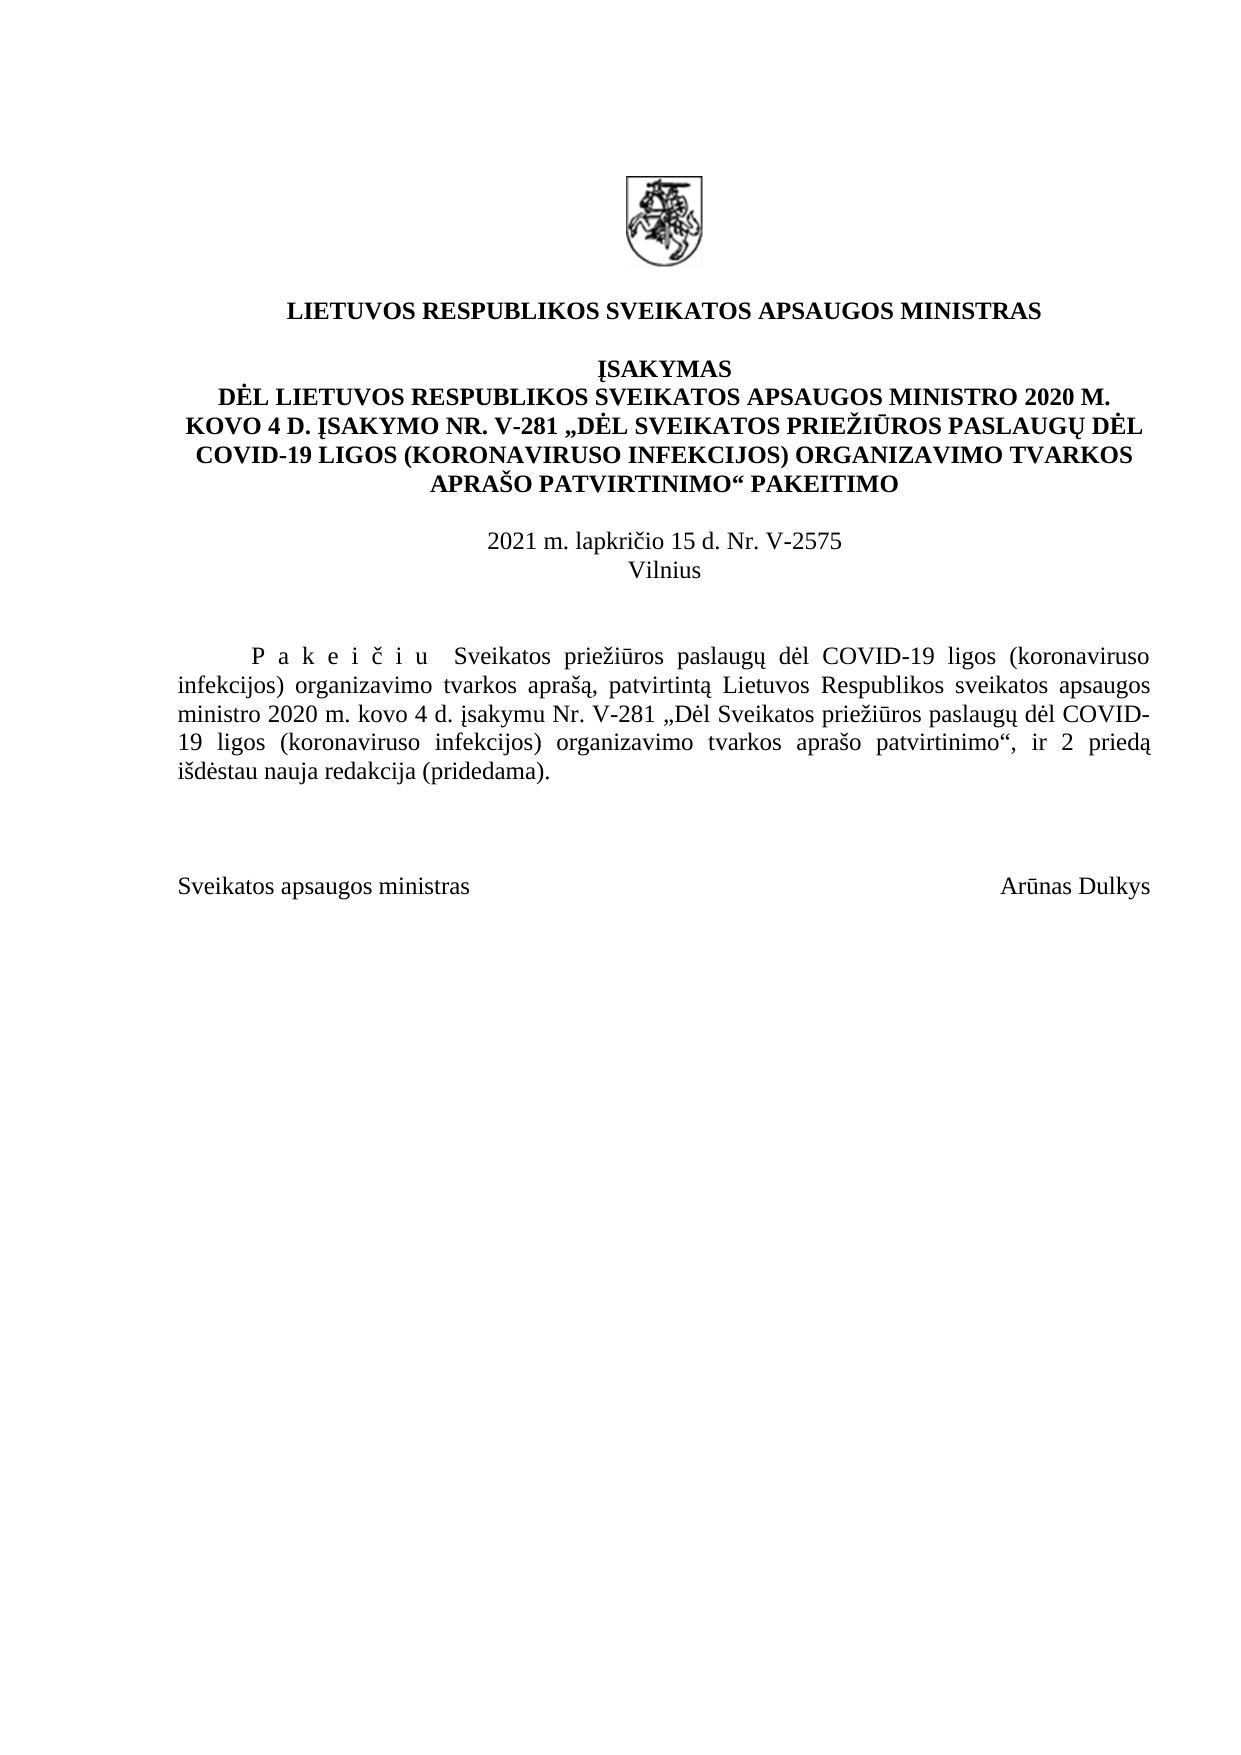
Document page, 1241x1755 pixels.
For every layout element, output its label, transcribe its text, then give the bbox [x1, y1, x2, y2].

text LIETUVOS RESPUBLIKOS SVEIKATOS APSAUGOS MINISTRAS [177, 296, 1152, 325]
text Sveikatos apsaugos ministras Arūnas Dulkys [177, 871, 1152, 900]
text Vilnius [177, 555, 1152, 584]
text ĮSAKYMAS [177, 354, 1152, 382]
text 2021 m. lapkričio 15 d. Nr. V-2575 [177, 526, 1152, 555]
text DĖL LIETUVOS RESPUBLIKOS SVEIKATOS APSAUGOS MINISTRO 2020 M. KOVO 4 D. ĮSAKYMO NR. V-281 „DĖL SVEIKATOS PRIEŽIŪROS PASLAUGŲ DĖL COVID-19 LIGOS (KORONAVIRUSO INFEKCIJOS) ORGANIZAVIMO TVARKOS APRAŠO PATVIRTINIMO“ PAKEITIMO [177, 382, 1152, 497]
text P a k e i č i u Sveikatos priežiūros paslaugų dėl COVID-19 ligos (koronaviruso infekcijos) organizavimo tvarkos aprašą, patvirtintą Lietuvos Respublikos sveikatos apsaugos ministro 2020 m. kovo 4 d. įsakymu Nr. V-281 „Dėl Sveikatos priežiūros paslaugų dėl COVID-19 ligos (koronaviruso infekcijos) organizavimo tvarkos aprašo patvirtinimo“, ir 2 priedą išdėstau nauja redakcija (pridedama). [177, 641, 1152, 785]
